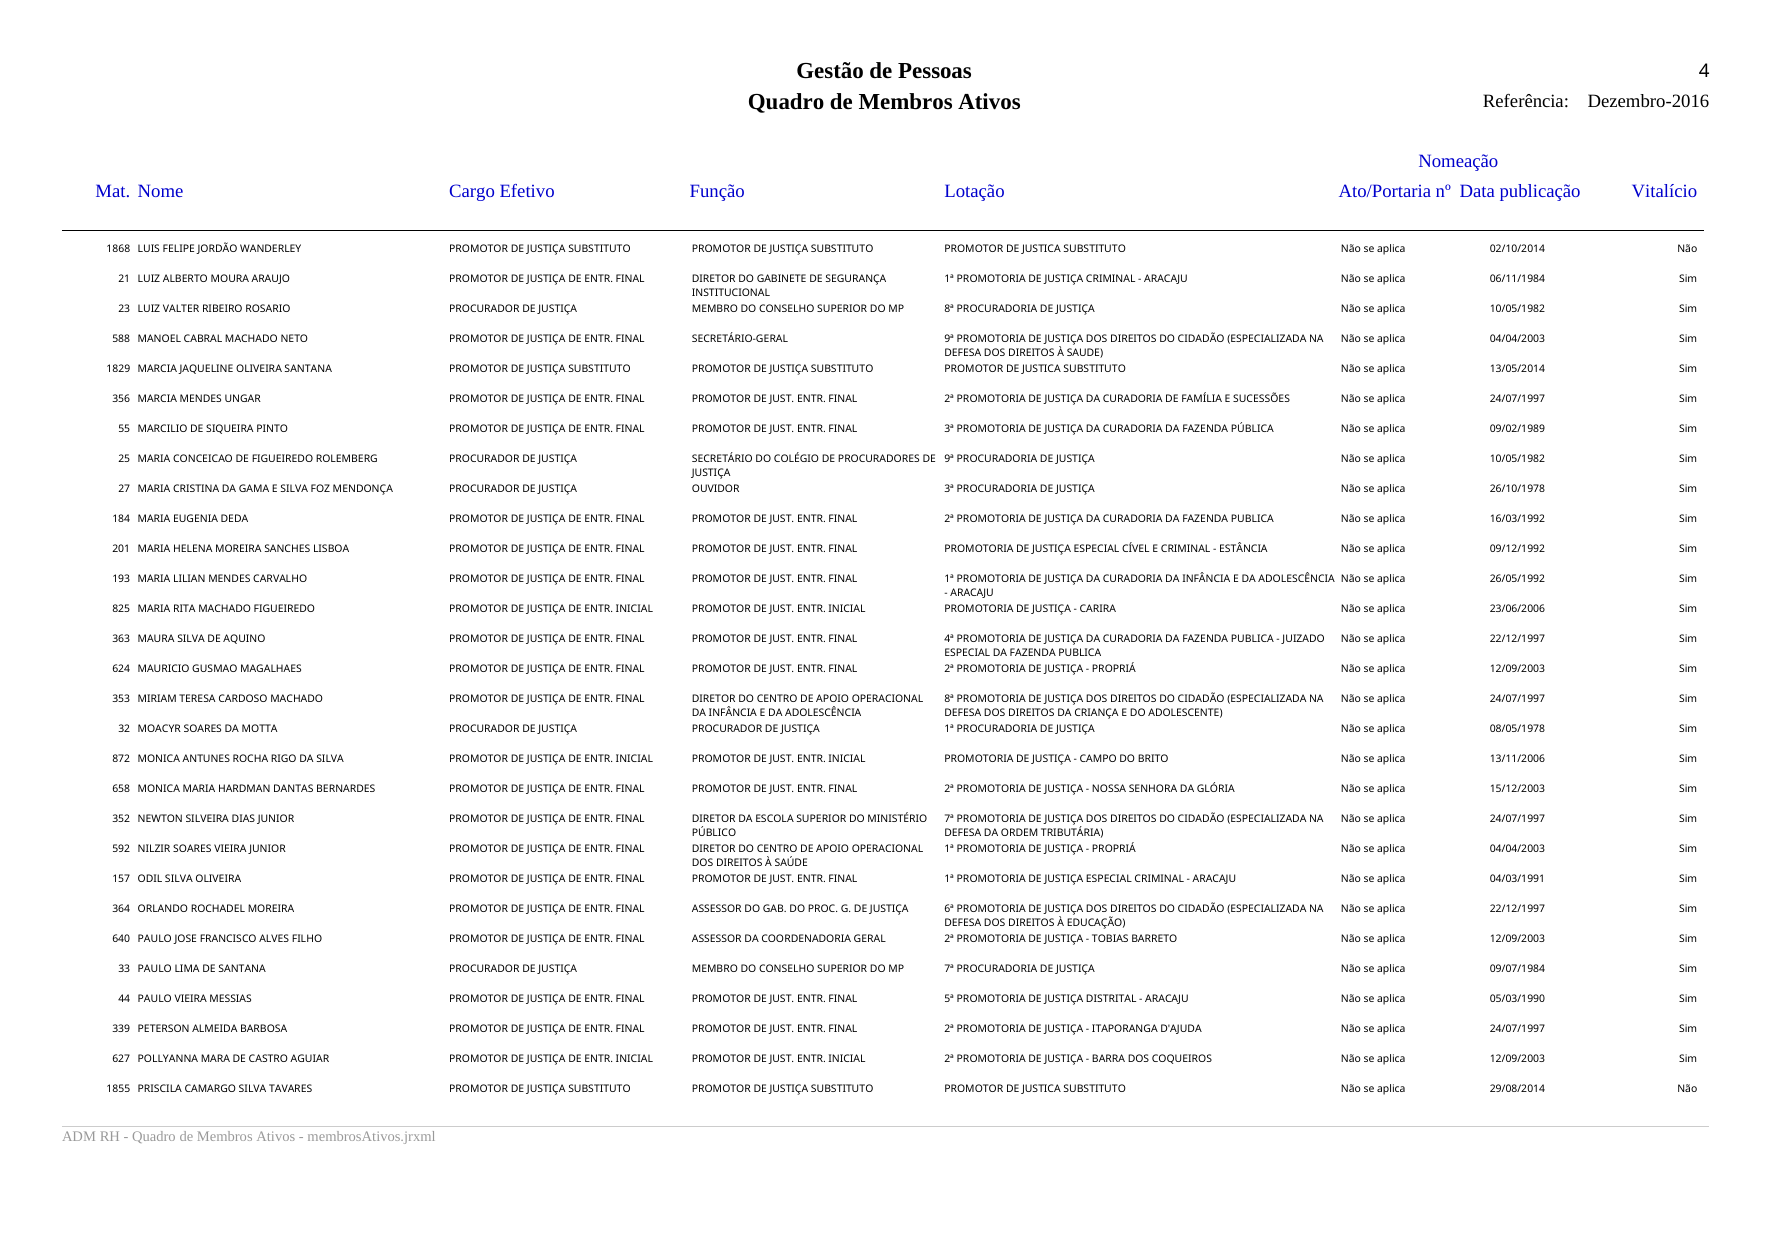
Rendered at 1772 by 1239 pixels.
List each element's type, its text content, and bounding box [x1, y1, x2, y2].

table_cell Não se aplica [1341, 271, 1454, 300]
table_cell PROMOTOR DE JUSTIÇA DE ENTR. FINAL [449, 421, 683, 450]
table_cell [443, 931, 449, 960]
table_cell PROMOTOR DE JUSTIÇA DE ENTR. FINAL [449, 541, 683, 570]
table_cell [683, 571, 692, 600]
table_cell [1336, 631, 1341, 660]
table_cell PROCURADOR DE JUSTIÇA [692, 721, 938, 750]
table_cell [1336, 991, 1341, 1020]
table_cell [683, 1051, 692, 1080]
table_cell 9ª PROMOTORIA DE JUSTIÇA DOS DIREITOS DO CIDADÃO (ESPECIALIZADA NA DEFESA DOS DIREITOS À SAUDE) [944, 331, 1336, 360]
table_cell [130, 841, 137, 870]
table_cell [938, 481, 944, 510]
table_cell PAULO VIEIRA MESSIAS [138, 991, 443, 1020]
table_cell Sim [1585, 661, 1697, 690]
table_cell [938, 781, 944, 810]
table_cell Não se aplica [1341, 331, 1454, 360]
table_cell PROMOTOR DE JUSTIÇA SUBSTITUTO [692, 1081, 938, 1110]
table_cell [1336, 331, 1341, 360]
table_cell [1336, 391, 1341, 420]
table_cell [0, 57, 302, 84]
table_cell [1336, 421, 1341, 450]
table_cell [130, 1051, 137, 1080]
table_cell 201 [68, 541, 130, 570]
table_cell Não se aplica [1341, 871, 1454, 900]
table_cell [938, 661, 944, 690]
table_cell [1583, 180, 1618, 229]
table_cell [443, 601, 449, 630]
table_cell SECRETÁRIO-GERAL [692, 331, 938, 360]
table_cell [683, 481, 692, 510]
table_cell [0, 691, 68, 720]
table_cell [443, 301, 449, 330]
table_cell [130, 721, 137, 750]
table_cell [938, 241, 944, 270]
table_cell [1580, 481, 1585, 510]
table_cell Cargo Efetivo [449, 180, 683, 229]
table_cell [1697, 271, 1771, 300]
table_cell [1580, 721, 1585, 750]
table_cell Sim [1585, 1051, 1697, 1080]
table_cell [0, 931, 68, 960]
table_cell [130, 361, 137, 390]
table_cell [443, 901, 449, 930]
table_cell Não se aplica [1341, 931, 1454, 960]
table_cell Sim [1585, 871, 1697, 900]
table_cell [1580, 1081, 1585, 1110]
table_cell [1697, 991, 1771, 1020]
table_cell [0, 511, 68, 540]
table_cell Ato/Portaria nº [1338, 180, 1457, 229]
table_cell 5ª PROMOTORIA DE JUSTIÇA DISTRITAL - ARACAJU [944, 991, 1336, 1020]
table_cell [938, 751, 944, 780]
table_cell Sim [1585, 541, 1697, 570]
table_cell Não se aplica [1341, 721, 1454, 750]
table_cell PROMOTOR DE JUST. ENTR. FINAL [692, 541, 938, 570]
table_cell [1580, 331, 1585, 360]
table_cell [938, 271, 944, 300]
table_cell [1336, 961, 1341, 990]
table_cell [0, 421, 68, 450]
table_cell [1580, 781, 1585, 810]
table_cell 1829 [68, 361, 130, 390]
table_cell PROMOTOR DE JUSTIÇA DE ENTR. FINAL [449, 631, 683, 660]
table_cell [683, 811, 692, 840]
table_cell [0, 541, 68, 570]
table_cell PROMOTOR DE JUST. ENTR. FINAL [692, 421, 938, 450]
table_cell 1855 [68, 1081, 130, 1110]
table_cell 12/09/2003 [1454, 931, 1580, 960]
table_cell 23/06/2006 [1454, 601, 1580, 630]
table_cell [938, 961, 944, 990]
table_cell [1580, 991, 1585, 1020]
table_cell [1580, 271, 1585, 300]
table_cell Não se aplica [1341, 241, 1454, 270]
table_cell [130, 511, 137, 540]
table_cell 8ª PROCURADORIA DE JUSTIÇA [944, 301, 1336, 330]
table_cell [0, 1051, 68, 1080]
table_cell PROMOTOR DE JUSTIÇA DE ENTR. FINAL [449, 781, 683, 810]
table_cell ORLANDO ROCHADEL MOREIRA [138, 901, 443, 930]
table_cell [1697, 601, 1771, 630]
table_cell 2ª PROMOTORIA DE JUSTIÇA DA CURADORIA DA FAZENDA PUBLICA [944, 511, 1336, 540]
table_cell 588 [68, 331, 130, 360]
table_cell [683, 781, 692, 810]
table_cell Sim [1585, 721, 1697, 750]
table_cell Dezembro-2016 [1583, 90, 1709, 118]
table_cell [1336, 241, 1341, 270]
table_cell [1580, 421, 1585, 450]
table_header [0, 0, 1771, 57]
table_cell [130, 901, 137, 930]
table_cell 32 [68, 721, 130, 750]
table_cell PAULO LIMA DE SANTANA [138, 961, 443, 990]
table_cell PROCURADOR DE JUSTIÇA [449, 721, 683, 750]
table_cell [683, 331, 692, 360]
table_cell [443, 451, 449, 480]
table_cell PROMOTORIA DE JUSTIÇA - CARIRA [944, 601, 1336, 630]
table_cell [0, 180, 68, 229]
table_cell 2ª PROMOTORIA DE JUSTIÇA - NOSSA SENHORA DA GLÓRIA [944, 781, 1336, 810]
table_cell 04/03/1991 [1454, 871, 1580, 900]
table_cell [1336, 451, 1341, 480]
table_cell [0, 301, 68, 330]
table_cell Não se aplica [1341, 601, 1454, 630]
table_cell PROMOTOR DE JUSTIÇA DE ENTR. FINAL [449, 931, 683, 960]
table_cell 184 [68, 511, 130, 540]
table_cell 193 [68, 571, 130, 600]
table_cell [683, 180, 689, 229]
table_cell [1697, 781, 1771, 810]
table_cell DIRETOR DO GABINETE DE SEGURANÇA INSTITUCIONAL [692, 271, 938, 300]
table_cell 24/07/1997 [1454, 691, 1580, 720]
table_cell [130, 331, 137, 360]
table_cell [1709, 90, 1771, 118]
table_cell [0, 120, 1771, 150]
table_cell [443, 421, 449, 450]
table_cell 592 [68, 841, 130, 870]
table_cell [938, 301, 944, 330]
table_cell [130, 301, 137, 330]
table_cell [1580, 871, 1585, 900]
table_cell OUVIDOR [692, 481, 938, 510]
table_cell [203, 180, 449, 229]
table_cell [1336, 751, 1341, 780]
table_cell Sim [1585, 451, 1697, 480]
table_cell [130, 481, 137, 510]
table_cell [0, 751, 68, 780]
table_cell 825 [68, 601, 130, 630]
table_cell DIRETOR DA ESCOLA SUPERIOR DO MINISTÉRIO PÚBLICO [692, 811, 938, 840]
table_cell [130, 751, 137, 780]
table_cell [1336, 1051, 1341, 1080]
table_cell [938, 901, 944, 930]
table_cell [443, 691, 449, 720]
table_cell Sim [1585, 691, 1697, 720]
table_cell Sim [1585, 781, 1697, 810]
table_cell 29/08/2014 [1454, 1081, 1580, 1110]
table_cell [1697, 901, 1771, 930]
table_cell [443, 811, 449, 840]
table_cell [683, 841, 692, 870]
table_cell MIRIAM TERESA CARDOSO MACHADO [138, 691, 443, 720]
table_cell Não se aplica [1341, 661, 1454, 690]
table_cell ADM RH - Quadro de Membros Ativos - membrosAtivos.jrxml [62, 1127, 1709, 1150]
table_cell [130, 631, 137, 660]
table_cell [1697, 391, 1771, 420]
table_cell [1578, 150, 1771, 180]
table_cell PROMOTOR DE JUSTICA SUBSTITUTO [944, 1081, 1336, 1110]
table_cell Sim [1585, 631, 1697, 660]
table_cell [683, 931, 692, 960]
table_cell [130, 541, 137, 570]
table_cell [683, 631, 692, 660]
table_cell [1697, 811, 1771, 840]
table_cell [0, 90, 302, 118]
table_cell 24/07/1997 [1454, 391, 1580, 420]
table_cell PROMOTOR DE JUSTIÇA DE ENTR. FINAL [449, 841, 683, 870]
table_cell [1697, 331, 1771, 360]
table_cell [938, 691, 944, 720]
table_cell 1ª PROMOTORIA DE JUSTIÇA DA CURADORIA DA INFÂNCIA E DA ADOLESCÊNCIA - ARACAJU [944, 571, 1336, 600]
table_cell 10/05/1982 [1454, 301, 1580, 330]
table_cell Não se aplica [1341, 691, 1454, 720]
table_cell 26/10/1978 [1454, 481, 1580, 510]
table_cell [0, 361, 68, 390]
table_cell 352 [68, 811, 130, 840]
table_cell [938, 331, 944, 360]
table_cell PROMOTOR DE JUSTICA SUBSTITUTO [944, 361, 1336, 390]
table_cell LUIS FELIPE JORDÃO WANDERLEY [138, 241, 443, 270]
table_cell PROMOTOR DE JUST. ENTR. FINAL [692, 511, 938, 540]
table_cell 27 [68, 481, 130, 510]
table_cell [443, 331, 449, 360]
table_cell 22/12/1997 [1454, 901, 1580, 930]
table_cell [443, 871, 449, 900]
table_cell 353 [68, 691, 130, 720]
table_cell [1466, 90, 1483, 118]
table_cell [938, 1051, 944, 1080]
table_cell [443, 481, 449, 510]
table_cell Nomeação [1338, 150, 1578, 180]
table_cell MARIA HELENA MOREIRA SANCHES LISBOA [138, 541, 443, 570]
table_cell [1697, 661, 1771, 690]
table_cell [1336, 691, 1341, 720]
table_cell Não se aplica [1341, 571, 1454, 600]
table_cell PROMOTORIA DE JUSTIÇA ESPECIAL CÍVEL E CRIMINAL - ESTÂNCIA [944, 541, 1336, 570]
table_cell [0, 661, 68, 690]
table_cell 363 [68, 631, 130, 660]
table_cell Sim [1585, 511, 1697, 540]
table_cell PROMOTOR DE JUSTIÇA DE ENTR. FINAL [449, 691, 683, 720]
table_cell 08/05/1978 [1454, 721, 1580, 750]
table_cell Sim [1585, 331, 1697, 360]
table_cell PROMOTOR DE JUSTIÇA DE ENTR. FINAL [449, 1021, 683, 1050]
table_cell 8ª PROMOTORIA DE JUSTIÇA DOS DIREITOS DO CIDADÃO (ESPECIALIZADA NA DEFESA DOS DIREITOS DA CRIANÇA E DO ADOLESCENTE) [944, 691, 1336, 720]
table_cell [1709, 57, 1771, 84]
table_cell PROMOTOR DE JUSTIÇA DE ENTR. FINAL [449, 991, 683, 1020]
table_cell [1697, 931, 1771, 960]
table_cell 640 [68, 931, 130, 960]
table_cell Sim [1585, 901, 1697, 930]
table_cell [443, 391, 449, 420]
table_cell [443, 1021, 449, 1050]
table_cell 364 [68, 901, 130, 930]
table_cell [1580, 391, 1585, 420]
table_cell 624 [68, 661, 130, 690]
table_cell Sim [1585, 1021, 1697, 1050]
table_cell [938, 511, 944, 540]
table_cell [1336, 481, 1341, 510]
table_cell [1580, 1051, 1585, 1080]
table_cell MARCILIO DE SIQUEIRA PINTO [138, 421, 443, 450]
table_cell Não se aplica [1341, 541, 1454, 570]
table_cell [1580, 631, 1585, 660]
table_cell [1697, 841, 1771, 870]
table_cell 23 [68, 301, 130, 330]
table_cell [130, 601, 137, 630]
table_cell [1697, 241, 1771, 270]
table_cell 3ª PROMOTORIA DE JUSTIÇA DA CURADORIA DA FAZENDA PÚBLICA [944, 421, 1336, 450]
table_cell PROMOTOR DE JUST. ENTR. FINAL [692, 871, 938, 900]
table_cell [0, 241, 68, 270]
table_cell [0, 271, 68, 300]
table_cell 2ª PROMOTORIA DE JUSTIÇA - ITAPORANGA D'AJUDA [944, 1021, 1336, 1050]
table_cell [0, 781, 68, 810]
table_cell Não se aplica [1341, 481, 1454, 510]
table_cell [683, 541, 692, 570]
table_cell Não se aplica [1341, 421, 1454, 450]
table_cell [0, 601, 68, 630]
table_cell [0, 871, 68, 900]
table_cell DIRETOR DO CENTRO DE APOIO OPERACIONAL DA INFÂNCIA E DA ADOLESCÊNCIA [692, 691, 938, 720]
table_cell [1336, 571, 1341, 600]
table_cell [1697, 751, 1771, 780]
table_cell 24/07/1997 [1454, 811, 1580, 840]
table_cell [1697, 421, 1771, 450]
table_cell PROMOTOR DE JUSTIÇA DE ENTR. FINAL [449, 391, 683, 420]
table_cell 627 [68, 1051, 130, 1080]
table_cell PROMOTOR DE JUSTIÇA DE ENTR. FINAL [449, 571, 683, 600]
table_cell [443, 1051, 449, 1080]
table_cell MARCIA JAQUELINE OLIVEIRA SANTANA [138, 361, 443, 390]
table_cell [1336, 811, 1341, 840]
table_cell [1336, 721, 1341, 750]
table_cell PROMOTOR DE JUSTIÇA SUBSTITUTO [449, 361, 683, 390]
table_cell [0, 811, 68, 840]
table_cell Não [1585, 241, 1697, 270]
table_cell 2ª PROMOTORIA DE JUSTIÇA - BARRA DOS COQUEIROS [944, 1051, 1336, 1080]
table_cell [1336, 931, 1341, 960]
table_cell PROMOTOR DE JUST. ENTR. FINAL [692, 391, 938, 420]
table_cell [0, 1126, 62, 1150]
table_cell Não se aplica [1341, 1051, 1454, 1080]
table_cell [443, 631, 449, 660]
table_cell [1580, 841, 1585, 870]
table_cell [443, 781, 449, 810]
table_cell [767, 180, 944, 229]
table_cell [683, 391, 692, 420]
table_cell [683, 751, 692, 780]
table_cell Sim [1585, 961, 1697, 990]
table_cell 04/04/2003 [1454, 841, 1580, 870]
table_cell [1580, 571, 1585, 600]
table_cell [0, 451, 68, 480]
table_cell Não se aplica [1341, 781, 1454, 810]
table_cell 22/12/1997 [1454, 631, 1580, 660]
table_cell [443, 241, 449, 270]
table_cell DIRETOR DO CENTRO DE APOIO OPERACIONAL DOS DIREITOS À SAÚDE [692, 841, 938, 870]
table_cell PROMOTOR DE JUST. ENTR. INICIAL [692, 1051, 938, 1080]
table_cell Sim [1585, 991, 1697, 1020]
table_cell [1336, 301, 1341, 330]
table_cell PROMOTORIA DE JUSTIÇA - CAMPO DO BRITO [944, 751, 1336, 780]
table_cell [0, 721, 68, 750]
table_cell Função [689, 180, 767, 229]
table_cell Não se aplica [1341, 1021, 1454, 1050]
table_cell [130, 421, 137, 450]
table_cell [0, 991, 68, 1020]
table_cell 33 [68, 961, 130, 990]
table_cell MONICA ANTUNES ROCHA RIGO DA SILVA [138, 751, 443, 780]
table_cell Sim [1585, 421, 1697, 450]
table_cell 2ª PROMOTORIA DE JUSTIÇA - PROPRIÁ [944, 661, 1336, 690]
table_cell [0, 1021, 68, 1050]
table_cell [130, 451, 137, 480]
table_cell [683, 451, 692, 480]
table_cell POLLYANNA MARA DE CASTRO AGUIAR [138, 1051, 443, 1080]
table_cell PROMOTOR DE JUSTIÇA SUBSTITUTO [449, 1081, 683, 1110]
table_cell [683, 991, 692, 1020]
table_cell Não se aplica [1341, 901, 1454, 930]
table_cell [0, 571, 68, 600]
table_cell Não se aplica [1341, 961, 1454, 990]
table_cell 12/09/2003 [1454, 661, 1580, 690]
table_cell MAURICIO GUSMAO MAGALHAES [138, 661, 443, 690]
table_cell [1336, 361, 1341, 390]
table_cell PETERSON ALMEIDA BARBOSA [138, 1021, 443, 1050]
table_cell Sim [1585, 571, 1697, 600]
table_cell [1697, 571, 1771, 600]
table_cell [0, 331, 68, 360]
table_cell Não se aplica [1341, 511, 1454, 540]
table_cell Sim [1585, 601, 1697, 630]
table_cell [683, 421, 692, 450]
table_cell PROMOTOR DE JUSTIÇA DE ENTR. FINAL [449, 511, 683, 540]
table_cell 9ª PROCURADORIA DE JUSTIÇA [944, 451, 1336, 480]
table_cell Nome [138, 180, 202, 229]
table_cell [1580, 541, 1585, 570]
table_cell PROMOTOR DE JUST. ENTR. INICIAL [692, 751, 938, 780]
table_cell [1580, 961, 1585, 990]
table_cell [1697, 1081, 1771, 1110]
table_cell Não se aplica [1341, 811, 1454, 840]
table_cell [1580, 601, 1585, 630]
table_cell [443, 961, 449, 990]
table_cell Gestão de Pessoas [302, 57, 1466, 85]
table_cell 1ª PROMOTORIA DE JUSTIÇA CRIMINAL - ARACAJU [944, 271, 1336, 300]
table_cell [683, 901, 692, 930]
table_cell 4ª PROMOTORIA DE JUSTIÇA DA CURADORIA DA FAZENDA PUBLICA - JUIZADO ESPECIAL DA FAZENDA PUBLICA [944, 631, 1336, 660]
table_cell [1697, 871, 1771, 900]
table_cell MARCIA MENDES UNGAR [138, 391, 443, 420]
table_cell 872 [68, 751, 130, 780]
table_cell Sim [1585, 811, 1697, 840]
table_cell Vitalício [1618, 180, 1697, 229]
table_cell [938, 541, 944, 570]
table_cell [443, 511, 449, 540]
table_cell [1580, 361, 1585, 390]
table_cell PROMOTOR DE JUST. ENTR. INICIAL [692, 601, 938, 630]
table_cell Não se aplica [1341, 1081, 1454, 1110]
table_cell [443, 661, 449, 690]
table_cell Sim [1585, 931, 1697, 960]
table_cell 3ª PROCURADORIA DE JUSTIÇA [944, 481, 1336, 510]
table_cell Sim [1585, 391, 1697, 420]
table_cell PROMOTOR DE JUSTIÇA DE ENTR. INICIAL [449, 601, 683, 630]
table_cell PAULO JOSE FRANCISCO ALVES FILHO [138, 931, 443, 960]
table_cell PROMOTOR DE JUSTIÇA SUBSTITUTO [449, 241, 683, 270]
table_cell [130, 871, 137, 900]
table_cell [938, 631, 944, 660]
table_cell Mat. [68, 180, 130, 229]
table_cell PROMOTOR DE JUSTIÇA DE ENTR. FINAL [449, 871, 683, 900]
table_cell [443, 991, 449, 1020]
table_cell 05/03/1990 [1454, 991, 1580, 1020]
table_cell MARIA CRISTINA DA GAMA E SILVA FOZ MENDONÇA [138, 481, 443, 510]
table_cell SECRETÁRIO DO COLÉGIO DE PROCURADORES DE JUSTIÇA [692, 451, 938, 480]
table_cell [0, 150, 1338, 180]
table_cell 1ª PROCURADORIA DE JUSTIÇA [944, 721, 1336, 750]
table_cell [1580, 931, 1585, 960]
table_cell [1697, 1021, 1771, 1050]
table_cell PROMOTOR DE JUST. ENTR. FINAL [692, 1021, 938, 1050]
table_cell [683, 361, 692, 390]
table_cell [683, 691, 692, 720]
table_cell Sim [1585, 361, 1697, 390]
table_cell [1697, 1051, 1771, 1080]
table_cell 09/07/1984 [1454, 961, 1580, 990]
table_cell [443, 751, 449, 780]
table_cell [683, 271, 692, 300]
table_cell [1580, 511, 1585, 540]
table_cell [1709, 1126, 1771, 1150]
table_cell 55 [68, 421, 130, 450]
table_cell [0, 901, 68, 930]
table_cell [130, 391, 137, 420]
table_cell 6ª PROMOTORIA DE JUSTIÇA DOS DIREITOS DO CIDADÃO (ESPECIALIZADA NA DEFESA DOS DIREITOS À EDUCAÇÃO) [944, 901, 1336, 930]
table_cell [683, 1081, 692, 1110]
table_cell 1ª PROMOTORIA DE JUSTIÇA - PROPRIÁ [944, 841, 1336, 870]
table_cell [1336, 511, 1341, 540]
table_cell [130, 781, 137, 810]
table_cell ASSESSOR DO GAB. DO PROC. G. DE JUSTIÇA [692, 901, 938, 930]
table_cell PROMOTOR DE JUSTICA SUBSTITUTO [944, 241, 1336, 270]
table_cell [1336, 661, 1341, 690]
table_cell [0, 1110, 1771, 1126]
table_cell [1697, 451, 1771, 480]
table_cell ODIL SILVA OLIVEIRA [138, 871, 443, 900]
table_cell PROMOTOR DE JUSTIÇA SUBSTITUTO [692, 241, 938, 270]
table_cell [1336, 1021, 1341, 1050]
table_cell PROMOTOR DE JUST. ENTR. FINAL [692, 661, 938, 690]
table_cell [1336, 871, 1341, 900]
table_cell [683, 601, 692, 630]
table_cell 7ª PROCURADORIA DE JUSTIÇA [944, 961, 1336, 990]
table_cell 02/10/2014 [1454, 241, 1580, 270]
table_cell [443, 571, 449, 600]
table_cell Não se aplica [1341, 631, 1454, 660]
table_cell Não se aplica [1341, 991, 1454, 1020]
table_cell [1336, 781, 1341, 810]
table_cell [1580, 661, 1585, 690]
table_cell [1336, 541, 1341, 570]
table_cell MANOEL CABRAL MACHADO NETO [138, 331, 443, 360]
table_cell 09/12/1992 [1454, 541, 1580, 570]
table_cell [1336, 841, 1341, 870]
table_cell [1580, 751, 1585, 780]
table_cell Não se aplica [1341, 841, 1454, 870]
table_cell MARIA LILIAN MENDES CARVALHO [138, 571, 443, 600]
table_cell MARIA RITA MACHADO FIGUEIREDO [138, 601, 443, 630]
table_cell 15/12/2003 [1454, 781, 1580, 810]
table_cell 13/05/2014 [1454, 361, 1580, 390]
table_cell [683, 301, 692, 330]
table_cell Não se aplica [1341, 751, 1454, 780]
table_cell [443, 361, 449, 390]
table_cell Sim [1585, 271, 1697, 300]
table_cell [938, 391, 944, 420]
table_cell 06/11/1984 [1454, 271, 1580, 300]
table_cell 7ª PROMOTORIA DE JUSTIÇA DOS DIREITOS DO CIDADÃO (ESPECIALIZADA NA DEFESA DA ORDEM TRIBUTÁRIA) [944, 811, 1336, 840]
table_cell [683, 961, 692, 990]
table_cell MONICA MARIA HARDMAN DANTAS BERNARDES [138, 781, 443, 810]
table_cell [443, 271, 449, 300]
table_cell [1580, 811, 1585, 840]
table_cell PROMOTOR DE JUSTIÇA DE ENTR. INICIAL [449, 1051, 683, 1080]
table_cell PROMOTOR DE JUSTIÇA DE ENTR. FINAL [449, 811, 683, 840]
table_cell [130, 1021, 137, 1050]
table_cell MOACYR SOARES DA MOTTA [138, 721, 443, 750]
table_cell PROMOTOR DE JUSTIÇA DE ENTR. INICIAL [449, 751, 683, 780]
table_cell PROMOTOR DE JUST. ENTR. FINAL [692, 781, 938, 810]
table_cell [130, 1081, 137, 1110]
table_cell [938, 421, 944, 450]
table_cell [938, 991, 944, 1020]
table_cell PROMOTOR DE JUSTIÇA SUBSTITUTO [692, 361, 938, 390]
table_cell Não [1585, 1081, 1697, 1110]
table_cell [938, 871, 944, 900]
table_cell [0, 961, 68, 990]
table_cell 1868 [68, 241, 130, 270]
table_cell NEWTON SILVEIRA DIAS JUNIOR [138, 811, 443, 840]
table_cell PROMOTOR DE JUST. ENTR. FINAL [692, 991, 938, 1020]
table_cell [683, 721, 692, 750]
table_cell [443, 841, 449, 870]
table_cell [683, 241, 692, 270]
table_cell 13/11/2006 [1454, 751, 1580, 780]
table_cell [130, 961, 137, 990]
table_cell Quadro de Membros Ativos [302, 89, 1466, 120]
table_cell MAURA SILVA DE AQUINO [138, 631, 443, 660]
table_cell Sim [1585, 751, 1697, 780]
table_cell [683, 511, 692, 540]
table_cell [130, 811, 137, 840]
table_cell 10/05/1982 [1454, 451, 1580, 480]
table_cell LUIZ ALBERTO MOURA ARAUJO [138, 271, 443, 300]
table_cell [0, 481, 68, 510]
table_cell [443, 721, 449, 750]
table_cell [1580, 451, 1585, 480]
table_cell PROCURADOR DE JUSTIÇA [449, 451, 683, 480]
table_cell [683, 871, 692, 900]
table_cell 21 [68, 271, 130, 300]
table_cell 04/04/2003 [1454, 331, 1580, 360]
table_cell 2ª PROMOTORIA DE JUSTIÇA - TOBIAS BARRETO [944, 931, 1336, 960]
table_cell 2ª PROMOTORIA DE JUSTIÇA DA CURADORIA DE FAMÍLIA E SUCESSÕES [944, 391, 1336, 420]
table_cell 25 [68, 451, 130, 480]
table_cell PROCURADOR DE JUSTIÇA [449, 961, 683, 990]
table_cell [443, 541, 449, 570]
table_cell [1697, 361, 1771, 390]
table_cell [1336, 1081, 1341, 1110]
table_cell ASSESSOR DA COORDENADORIA GERAL [692, 931, 938, 960]
table_cell [1697, 481, 1771, 510]
table_cell Sim [1585, 481, 1697, 510]
table_cell MEMBRO DO CONSELHO SUPERIOR DO MP [692, 301, 938, 330]
table_cell PROCURADOR DE JUSTIÇA [449, 481, 683, 510]
table_cell [938, 1081, 944, 1110]
table_cell Não se aplica [1341, 451, 1454, 480]
table_cell [1336, 901, 1341, 930]
table_cell MARIA EUGENIA DEDA [138, 511, 443, 540]
table_cell PROMOTOR DE JUSTIÇA DE ENTR. FINAL [449, 661, 683, 690]
table_cell [0, 841, 68, 870]
table_cell PROMOTOR DE JUSTIÇA DE ENTR. FINAL [449, 901, 683, 930]
table_cell [130, 991, 137, 1020]
table_cell [938, 721, 944, 750]
table_cell [130, 271, 137, 300]
table_cell Não se aplica [1341, 361, 1454, 390]
table_cell [443, 1081, 449, 1110]
table_cell [938, 811, 944, 840]
table_cell PROMOTOR DE JUST. ENTR. FINAL [692, 571, 938, 600]
table_cell Referência: [1483, 90, 1580, 118]
table_cell [683, 661, 692, 690]
table_cell [938, 571, 944, 600]
table_cell Sim [1585, 301, 1697, 330]
table_cell [0, 1081, 68, 1110]
table_cell [1697, 721, 1771, 750]
table_cell NILZIR SOARES VIEIRA JUNIOR [138, 841, 443, 870]
table_cell 1ª PROMOTORIA DE JUSTIÇA ESPECIAL CRIMINAL - ARACAJU [944, 871, 1336, 900]
table_cell [0, 391, 68, 420]
table_cell [130, 180, 137, 229]
table_cell 356 [68, 391, 130, 420]
table_cell 16/03/1992 [1454, 511, 1580, 540]
table_cell [1466, 57, 1555, 84]
table_cell [1697, 541, 1771, 570]
table_cell 24/07/1997 [1454, 1021, 1580, 1050]
table_cell [938, 451, 944, 480]
table_cell PROMOTOR DE JUSTIÇA DE ENTR. FINAL [449, 271, 683, 300]
table_cell [0, 631, 68, 660]
table_cell 4 [1555, 57, 1709, 84]
table_cell 12/09/2003 [1454, 1051, 1580, 1080]
table_cell Não se aplica [1341, 301, 1454, 330]
table_cell [130, 691, 137, 720]
table_cell [1697, 180, 1771, 229]
table_cell [1697, 691, 1771, 720]
table_cell MARIA CONCEICAO DE FIGUEIREDO ROLEMBERG [138, 451, 443, 480]
table_cell [0, 232, 1771, 241]
table_cell [1336, 271, 1341, 300]
table_cell [1336, 601, 1341, 630]
table_cell 09/02/1989 [1454, 421, 1580, 450]
table_cell Sim [1585, 841, 1697, 870]
table_cell [938, 1021, 944, 1050]
table_cell PROMOTOR DE JUSTIÇA DE ENTR. FINAL [449, 331, 683, 360]
table_cell [1580, 241, 1585, 270]
table_cell Data publicação [1457, 180, 1583, 229]
table_cell [683, 1021, 692, 1050]
table_cell [1697, 961, 1771, 990]
table_cell PRISCILA CAMARGO SILVA TAVARES [138, 1081, 443, 1110]
table_cell [1580, 301, 1585, 330]
table_cell [1697, 301, 1771, 330]
table_cell Lotação [944, 180, 1042, 229]
table_cell [130, 571, 137, 600]
table_cell [1697, 631, 1771, 660]
table_cell Não se aplica [1341, 391, 1454, 420]
table_cell [130, 241, 137, 270]
table_cell 339 [68, 1021, 130, 1050]
table_cell 44 [68, 991, 130, 1020]
table_cell PROCURADOR DE JUSTIÇA [449, 301, 683, 330]
table_cell [1580, 901, 1585, 930]
table_cell 26/05/1992 [1454, 571, 1580, 600]
table_cell [130, 931, 137, 960]
table_cell [938, 361, 944, 390]
table_cell MEMBRO DO CONSELHO SUPERIOR DO MP [692, 961, 938, 990]
table_cell [938, 601, 944, 630]
table_cell 658 [68, 781, 130, 810]
table_cell [1580, 691, 1585, 720]
table_cell 157 [68, 871, 130, 900]
table_cell [1697, 511, 1771, 540]
table_cell [1580, 1021, 1585, 1050]
table_cell [1043, 180, 1338, 229]
table_cell [938, 931, 944, 960]
table_cell PROMOTOR DE JUST. ENTR. FINAL [692, 631, 938, 660]
table_cell LUIZ VALTER RIBEIRO ROSARIO [138, 301, 443, 330]
table_cell [130, 661, 137, 690]
table_cell [938, 841, 944, 870]
